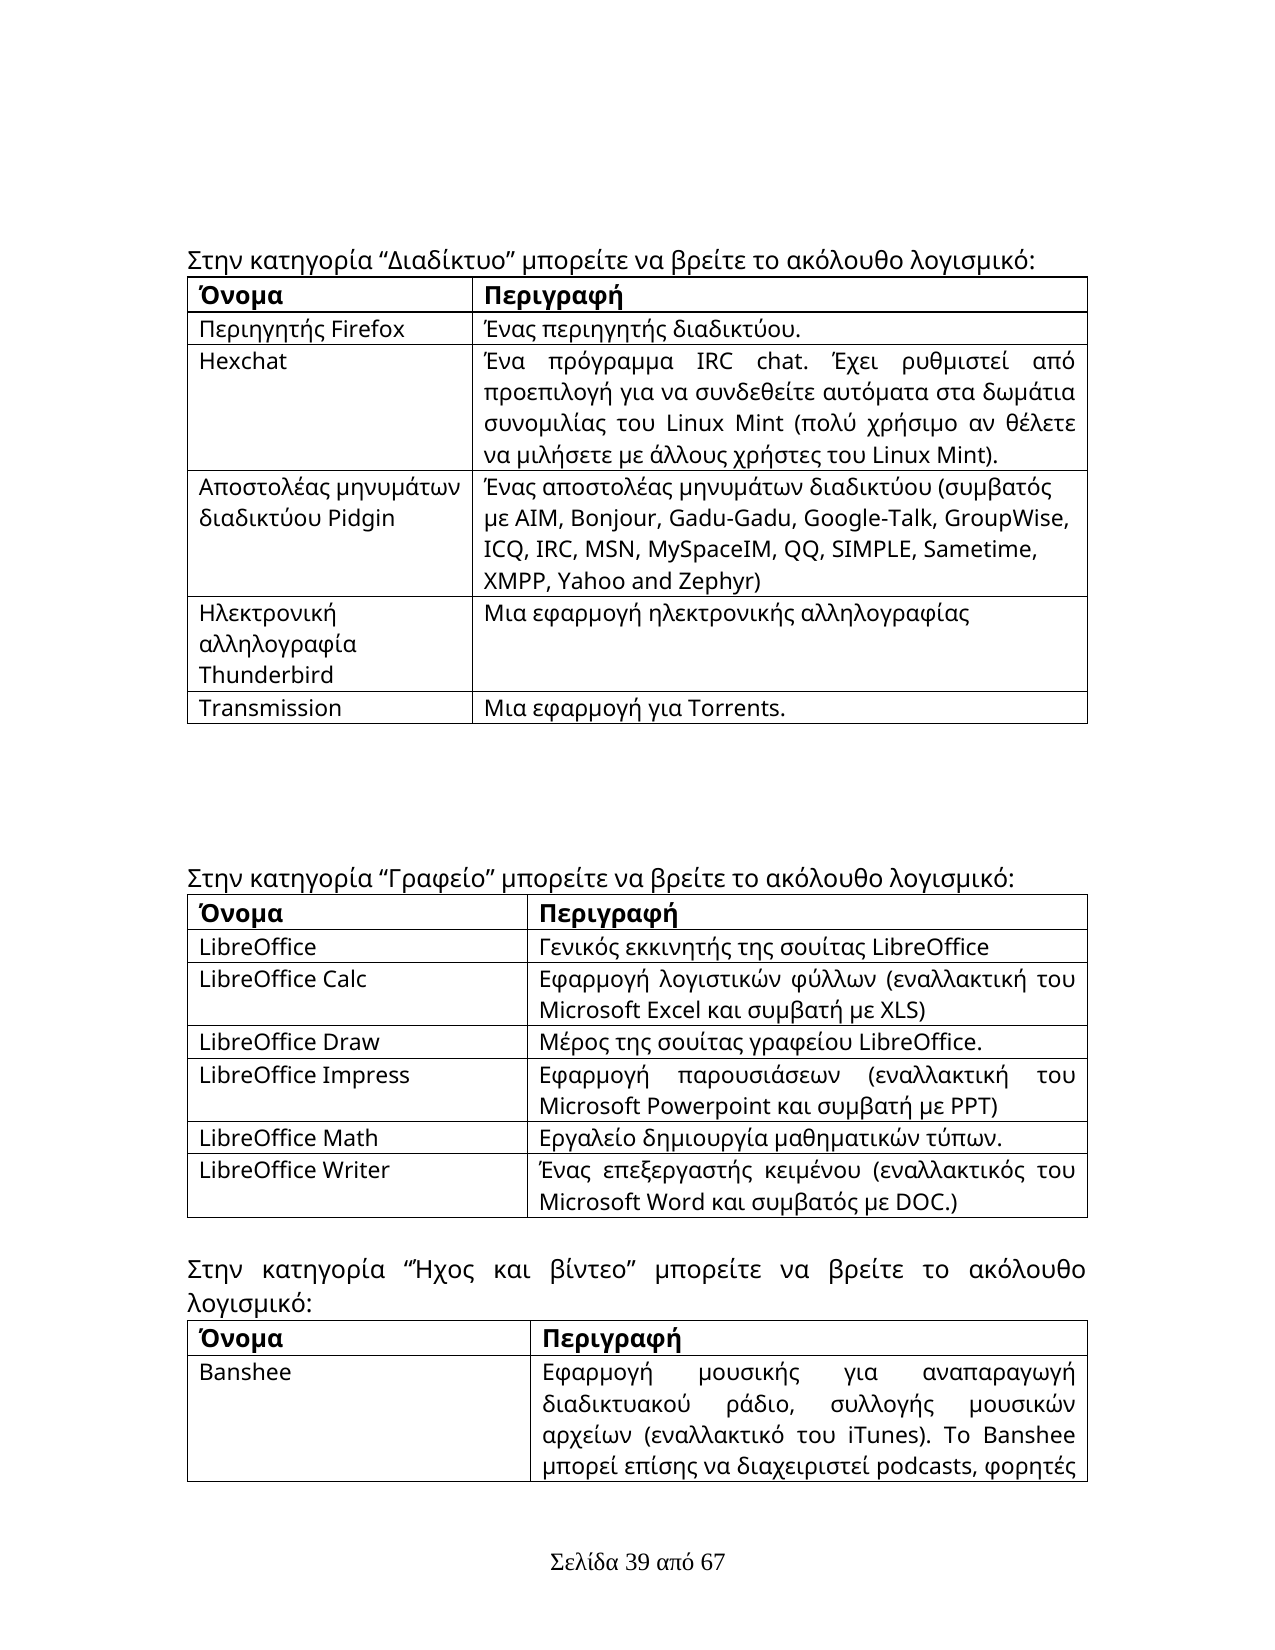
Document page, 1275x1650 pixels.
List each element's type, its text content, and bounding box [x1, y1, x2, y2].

table_header Περιγραφή [528, 895, 1087, 929]
table_cell Εφαρμογή μουσικής για αναπαραγωγή διαδικτυακού ράδιο, συλλογής μουσικών αρχείων (εναλλακτικό του iTunes). To Banshee μπορεί επίσης να διαχειριστεί podcasts, φορητές [531, 1356, 1087, 1481]
table_header Όνομα [188, 895, 527, 929]
table_cell Ένα πρόγραμμα IRC chat. Έχει ρυθμιστεί από προεπιλογή για να συνδεθείτε αυτόματα στα δωμάτια συνομιλίας του Linux Mint (πολύ χρήσιμο αν θέλετε να μιλήσετε με άλλους χρήστες του Linux Mint). [473, 345, 1087, 470]
table_header Όνομα [188, 278, 472, 311]
table_cell LibreOffice Calc [188, 963, 527, 1025]
table_cell LibreOffice Writer [188, 1154, 527, 1217]
table_header Περιγραφή [473, 278, 1087, 311]
table_cell Γενικός εκκινητής της σουίτας LibreOffice [528, 930, 1087, 962]
table_cell LibreOffice [188, 930, 527, 962]
table_cell Ένας περιηγητής διαδικτύου. [473, 313, 1087, 344]
text Στην κατηγορία “Διαδίκτυο” μπορείτε να βρείτε το ακόλουθο λογισμικό: [187, 242, 1087, 276]
table_cell Εφαρμογή παρουσιάσεων (εναλλακτική του Microsoft Powerpoint και συμβατή με PPT) [528, 1059, 1087, 1121]
table_cell Transmission [188, 692, 472, 723]
table_cell LibreOffice Math [188, 1122, 527, 1153]
table_header Περιγραφή [531, 1321, 1087, 1355]
table_cell Ένας αποστολέας μηνυμάτων διαδικτύου (συμβατός με AIM, Bonjour, Gadu-Gadu, Google-Talk, GroupWise, ICQ, IRC, MSN, MySpaceIM, QQ, SIMPLE, Sametime, XMPP, Yahoo and Zephyr) [473, 471, 1087, 596]
table_header Όνομα [188, 1321, 530, 1355]
table_cell Ένας επεξεργαστής κειμένου (εναλλακτικός του Microsoft Word και συμβατός με DOC.) [528, 1154, 1087, 1217]
text Στην κατηγορία “Ήχος και βίντεο” μπορείτε να βρείτε το ακόλουθο λογισμικό: [187, 1252, 1087, 1320]
table_cell Banshee [188, 1356, 530, 1481]
table_cell LibreOffice Impress [188, 1059, 527, 1121]
table_cell Μια εφαρμογή ηλεκτρονικής αλληλογραφίας [473, 597, 1087, 691]
table_cell Εφαρμογή λογιστικών φύλλων (εναλλακτική του Microsoft Excel και συμβατή με XLS) [528, 963, 1087, 1025]
table_cell Αποστολέας μηνυμάτων διαδικτύου Pidgin [188, 471, 472, 596]
table_cell Hexchat [188, 345, 472, 470]
table_cell Μια εφαρμογή για Torrents. [473, 692, 1087, 723]
text Στην κατηγορία “Γραφείο” μπορείτε να βρείτε το ακόλουθο λογισμικό: [187, 860, 1087, 894]
table_cell LibreOffice Draw [188, 1026, 527, 1057]
table_cell Μέρος της σουίτας γραφείου LibreOffice. [528, 1026, 1087, 1057]
table_cell Περιηγητής Firefox [188, 313, 472, 344]
table_cell Ηλεκτρονική αλληλογραφία Thunderbird [188, 597, 472, 691]
table_cell Εργαλείο δημιουργία μαθηματικών τύπων. [528, 1122, 1087, 1153]
